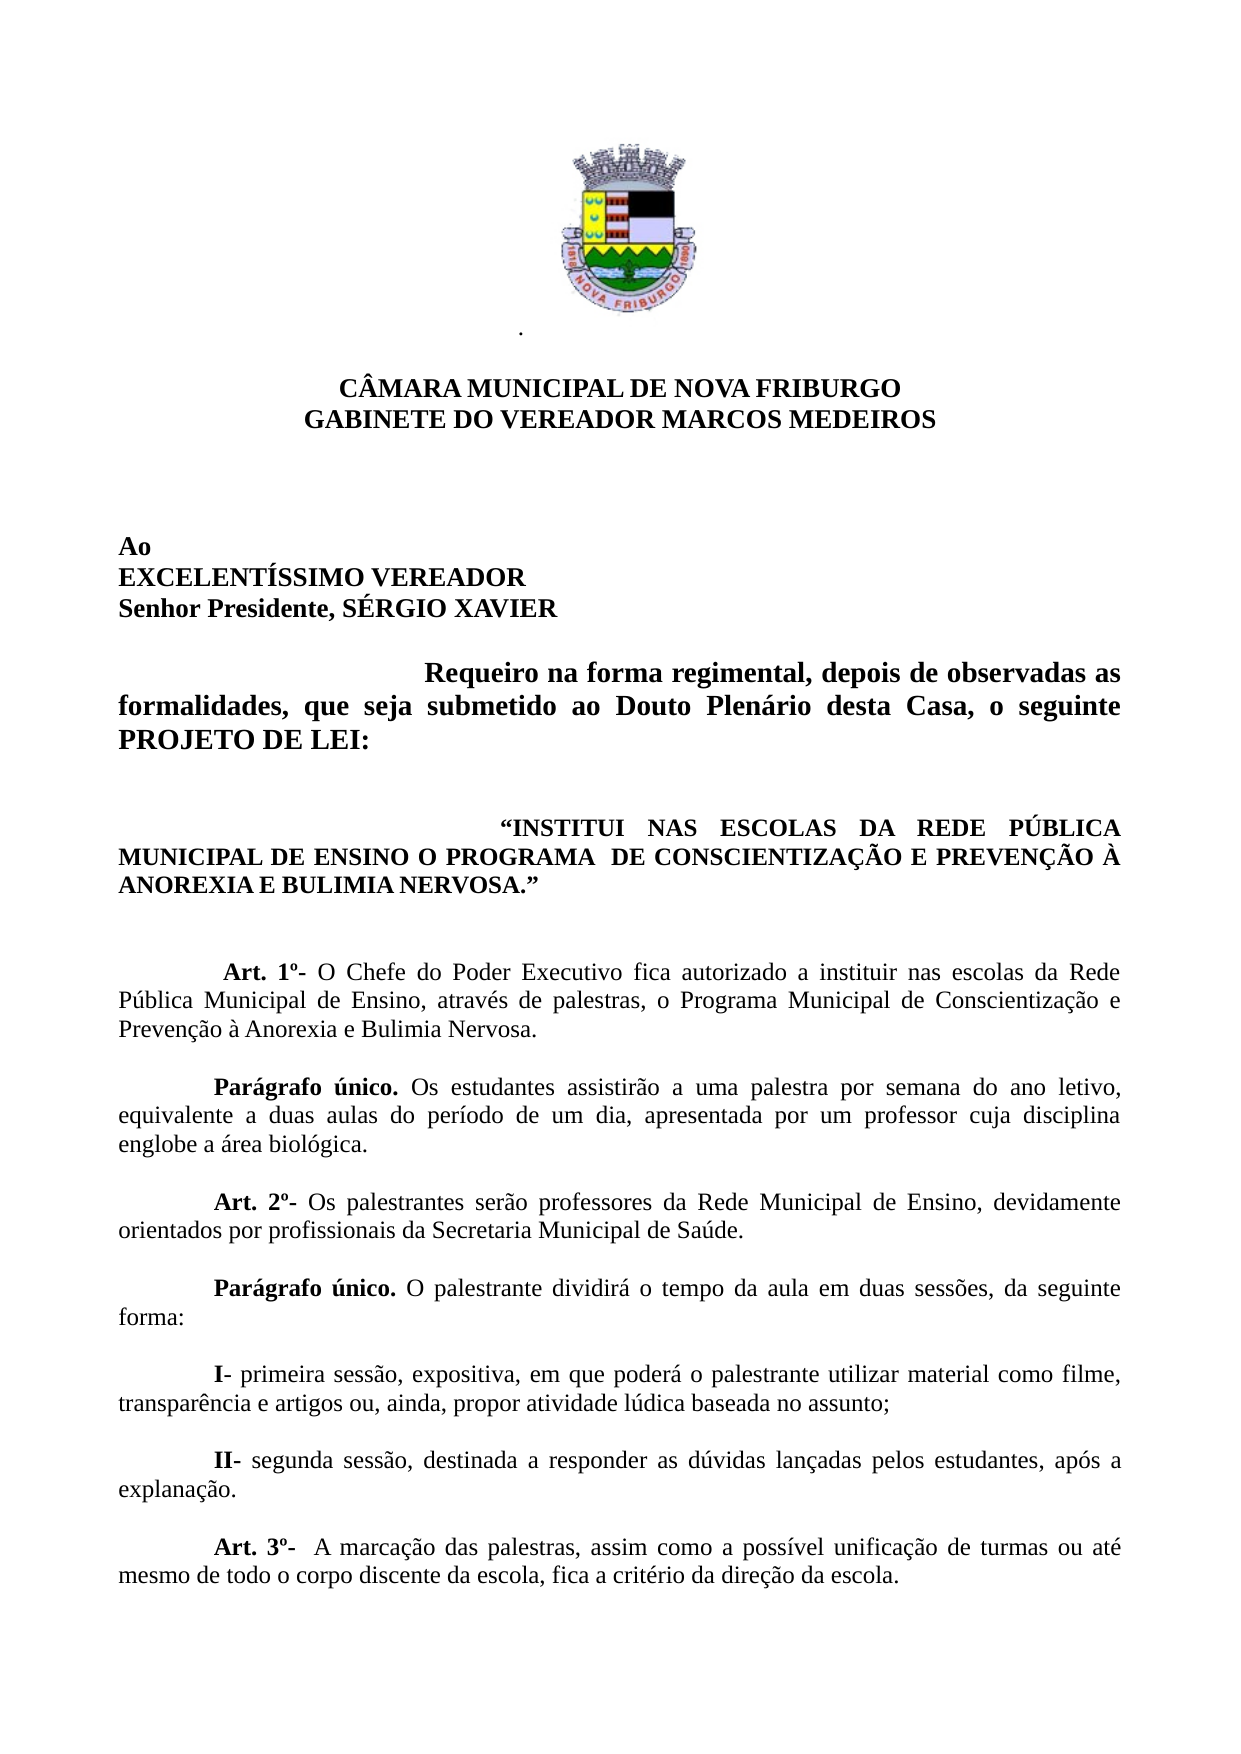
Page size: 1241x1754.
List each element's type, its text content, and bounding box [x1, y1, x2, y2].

text Senhor Presidente, SÉRGIO XAVIER [118, 592, 1122, 623]
text Ao [118, 530, 1122, 561]
text Parágrafo único. O palestrante dividirá o tempo da aula em duas sessões, da seguinte forma: [118, 1273, 1122, 1330]
text II- segunda sessão, destinada a responder as dúvidas lançadas pelos estudantes, após a explanação. [118, 1445, 1122, 1503]
text Art. 2º- Os palestrantes serão professores da Rede Municipal de Ensino, devidamente orientados por profissionais da Secretaria Municipal de Saúde. [118, 1187, 1122, 1244]
text Parágrafo único. Os estudantes assistirão a uma palestra por semana do ano letivo, equivalente a duas aulas do período de um dia, apresentada por um professor cuja disciplina englobe a área biológica. [118, 1072, 1122, 1158]
text GABINETE DO VEREADOR MARCOS MEDEIROS [118, 403, 1122, 434]
text EXCELENTÍSSIMO VEREADOR [118, 561, 1122, 592]
text Requeiro na forma regimental, depois de observadas as formalidades, que seja submetido ao Douto Plenário desta Casa, o seguinte PROJETO DE LEI: [118, 655, 1122, 755]
text . [118, 118, 1122, 341]
text Art. 1º- O Chefe do Poder Executivo fica autorizado a instituir nas escolas da Rede Pública Municipal de Ensino, através de palestras, o Programa Municipal de Conscientização e Prevenção à Anorexia e Bulimia Nervosa. [118, 957, 1122, 1043]
text I- primeira sessão, expositiva, em que poderá o palestrante utilizar material como filme, transparência e artigos ou, ainda, propor atividade lúdica baseada no assunto; [118, 1359, 1122, 1417]
text Art. 3º- A marcação das palestras, assim como a possível unificação de turmas ou até mesmo de todo o corpo discente da escola, fica a critério da direção da escola. [118, 1532, 1122, 1589]
text “INSTITUI NAS ESCOLAS DA REDE PÚBLICA MUNICIPAL DE ENSINO O PROGRAMA DE CONSCIENTIZAÇÃO E PREVENÇÃO À ANOREXIA E BULIMIA NERVOSA.” [118, 813, 1122, 899]
picture [540, 127, 706, 327]
text CÂMARA MUNICIPAL DE NOVA FRIBURGO [118, 372, 1122, 403]
